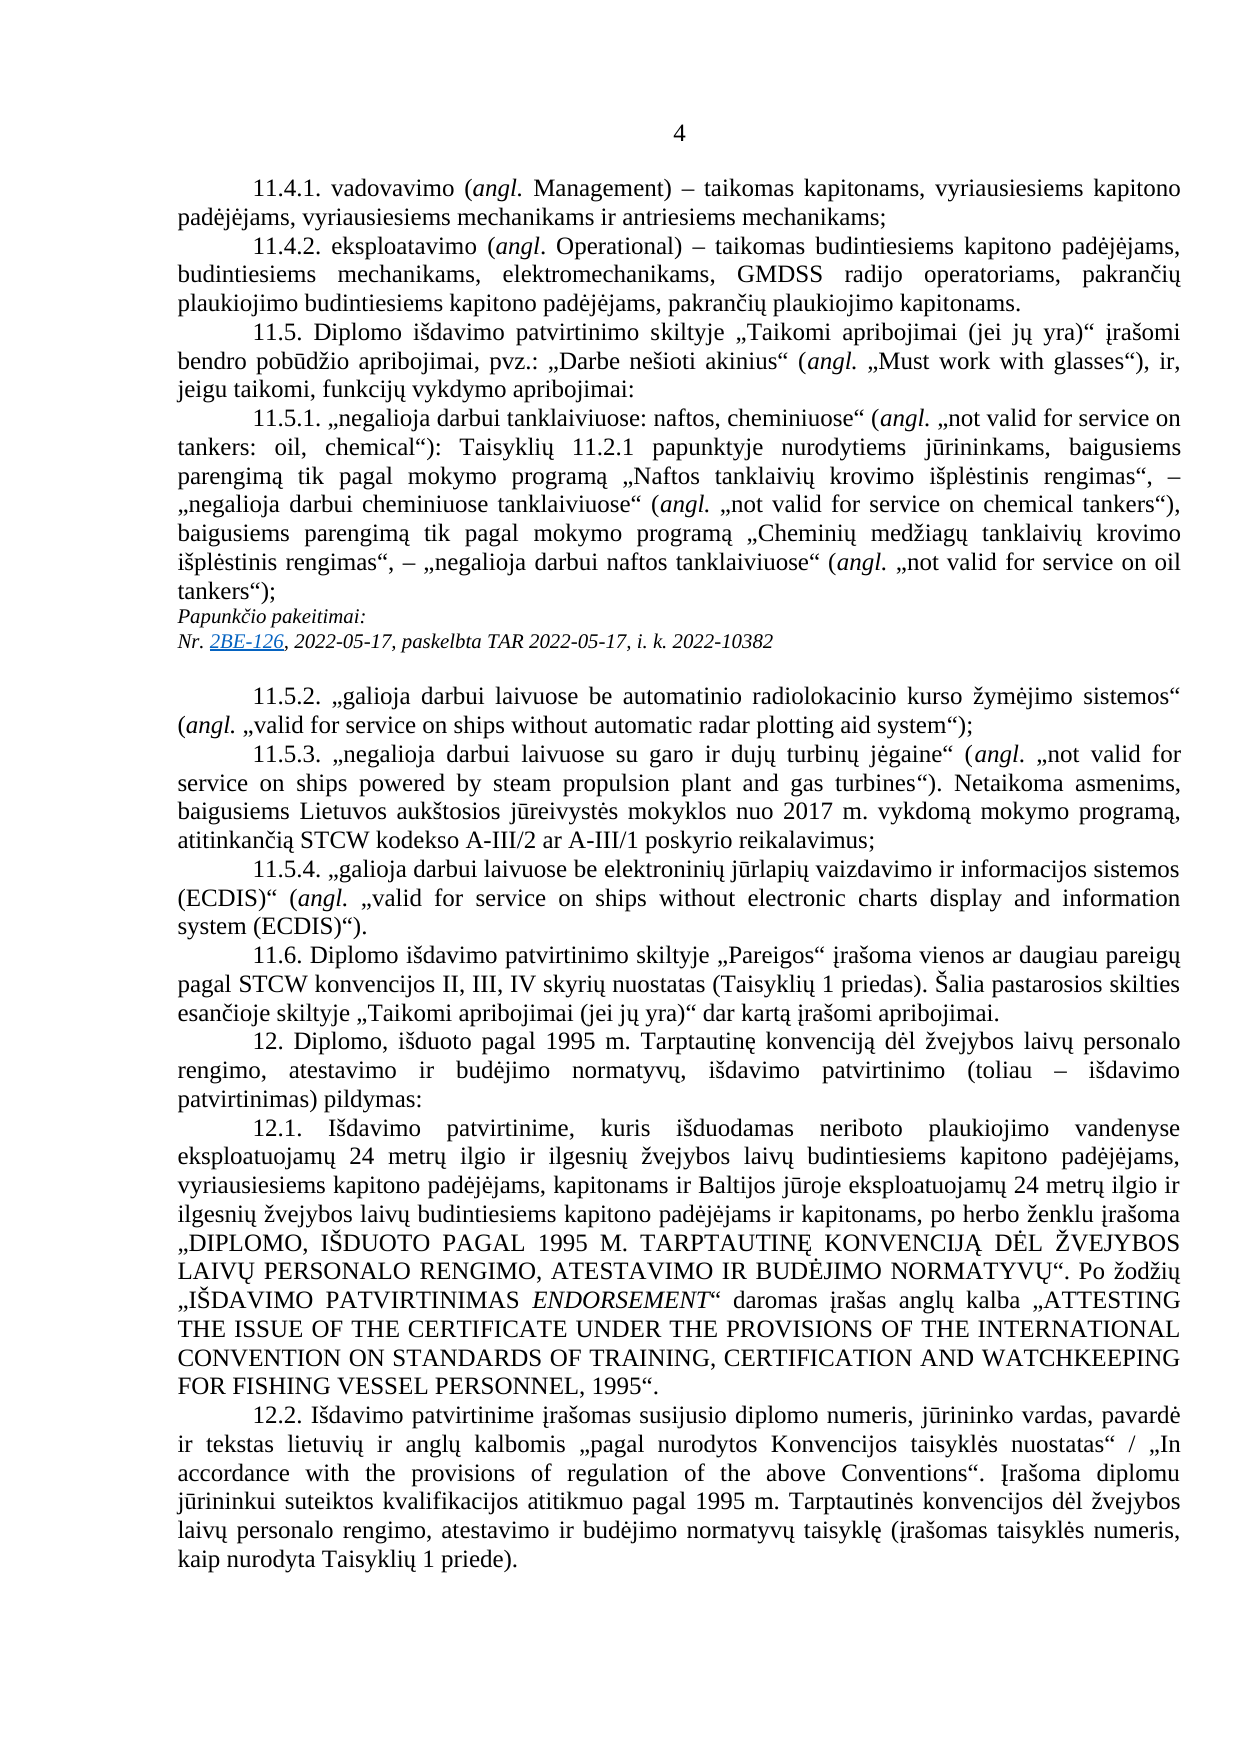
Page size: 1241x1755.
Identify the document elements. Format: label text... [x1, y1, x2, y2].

text Nr. 2BE-126, 2022-05-17, paskelbta TAR 2022-05-17, i. k. 2022-10382 [177, 628, 1181, 653]
text 11.5.1. „negalioja darbui tanklaiviuose: naftos, cheminiuose“ (angl. „not valid for service on tankers: oil, chemical“): Taisyklių 11.2.1 papunktyje nurodytiems jūrininkams, baigusiems parengimą tik pagal mokymo programą „Naftos tanklaivių krovimo išplėstinis rengimas“, – „negalioja darbui cheminiuose tanklaiviuose“ (angl. „not valid for service on chemical tankers“), baigusiems parengimą tik pagal mokymo programą „Cheminių medžiagų tanklaivių krovimo išplėstinis rengimas“, – „negalioja darbui naftos tanklaiviuose“ (angl. „not valid for service on oil tankers“); [177, 403, 1181, 604]
text 11.5. Diplomo išdavimo patvirtinimo skiltyje „Taikomi apribojimai (jei jų yra)“ įrašomi bendro pobūdžio apribojimai, pvz.: „Darbe nešioti akinius“ (angl. „Must work with glasses“), ir, jeigu taikomi, funkcijų vykdymo apribojimai: [177, 317, 1181, 403]
text 11.5.4. „galioja darbui laivuose be elektroninių jūrlapių vaizdavimo ir informacijos sistemos (ECDIS)“ (angl. „valid for service on ships without electronic charts display and information system (ECDIS)“). [177, 854, 1181, 940]
text 11.4.1. vadovavimo (angl. Management) – taikomas kapitonams, vyriausiesiems kapitono padėjėjams, vyriausiesiems mechanikams ir antriesiems mechanikams; [177, 173, 1181, 231]
text 11.4.2. eksploatavimo (angl. Operational) – taikomas budintiesiems kapitono padėjėjams, budintiesiems mechanikams, elektromechanikams, GMDSS radijo operatoriams, pakrančių plaukiojimo budintiesiems kapitono padėjėjams, pakrančių plaukiojimo kapitonams. [177, 231, 1181, 317]
text 11.5.2. „galioja darbui laivuose be automatinio radiolokacinio kurso žymėjimo sistemos“ (angl. „valid for service on ships without automatic radar plotting aid system“); [177, 681, 1181, 739]
text Papunkčio pakeitimai: [177, 604, 1181, 628]
text 12.1. Išdavimo patvirtinime, kuris išduodamas neriboto plaukiojimo vandenyse eksploatuojamų 24 metrų ilgio ir ilgesnių žvejybos laivų budintiesiems kapitono padėjėjams, vyriausiesiems kapitono padėjėjams, kapitonams ir Baltijos jūroje eksploatuojamų 24 metrų ilgio ir ilgesnių žvejybos laivų budintiesiems kapitono padėjėjams ir kapitonams, po herbo ženklu įrašoma „DIPLOMO, IŠDUOTO PAGAL 1995 M. TARPTAUTINĘ KONVENCIJĄ DĖL ŽVEJYBOS LAIVŲ PERSONALO RENGIMO, ATESTAVIMO IR BUDĖJIMO NORMATYVŲ“. Po žodžių „IŠDAVIMO PATVIRTINIMAS ENDORSEMENT“ daromas įrašas anglų kalba „ATTESTING THE ISSUE OF THE CERTIFICATE UNDER THE PROVISIONS OF THE INTERNATIONAL CONVENTION ON STANDARDS OF TRAINING, CERTIFICATION AND WATCHKEEPING FOR FISHING VESSEL PERSONNEL, 1995“. [177, 1113, 1181, 1400]
text 12.2. Išdavimo patvirtinime įrašomas susijusio diplomo numeris, jūrininko vardas, pavardė ir tekstas lietuvių ir anglų kalbomis „pagal nurodytos Konvencijos taisyklės nuostatas“ / „In accordance with the provisions of regulation of the above Conventions“. Įrašoma diplomu jūrininkui suteiktos kvalifikacijos atitikmuo pagal 1995 m. Tarptautinės konvencijos dėl žvejybos laivų personalo rengimo, atestavimo ir budėjimo normatyvų taisyklę (įrašomas taisyklės numeris, kaip nurodyta Taisyklių 1 priede). [177, 1400, 1181, 1573]
text 11.6. Diplomo išdavimo patvirtinimo skiltyje „Pareigos“ įrašoma vienos ar daugiau pareigų pagal STCW konvencijos II, III, IV skyrių nuostatas (Taisyklių 1 priedas). Šalia pastarosios skilties esančioje skiltyje „Taikomi apribojimai (jei jų yra)“ dar kartą įrašomi apribojimai. [177, 940, 1181, 1026]
text 12. Diplomo, išduoto pagal 1995 m. Tarptautinę konvenciją dėl žvejybos laivų personalo rengimo, atestavimo ir budėjimo normatyvų, išdavimo patvirtinimo (toliau – išdavimo patvirtinimas) pildymas: [177, 1026, 1181, 1113]
text 11.5.3. „negalioja darbui laivuose su garo ir dujų turbinų jėgaine“ (angl. „not valid for service on ships powered by steam propulsion plant and gas turbines“). Netaikoma asmenims, baigusiems Lietuvos aukštosios jūreivystės mokyklos nuo 2017 m. vykdomą mokymo programą, atitinkančią STCW kodekso A-III/2 ar A-III/1 poskyrio reikalavimus; [177, 739, 1181, 854]
